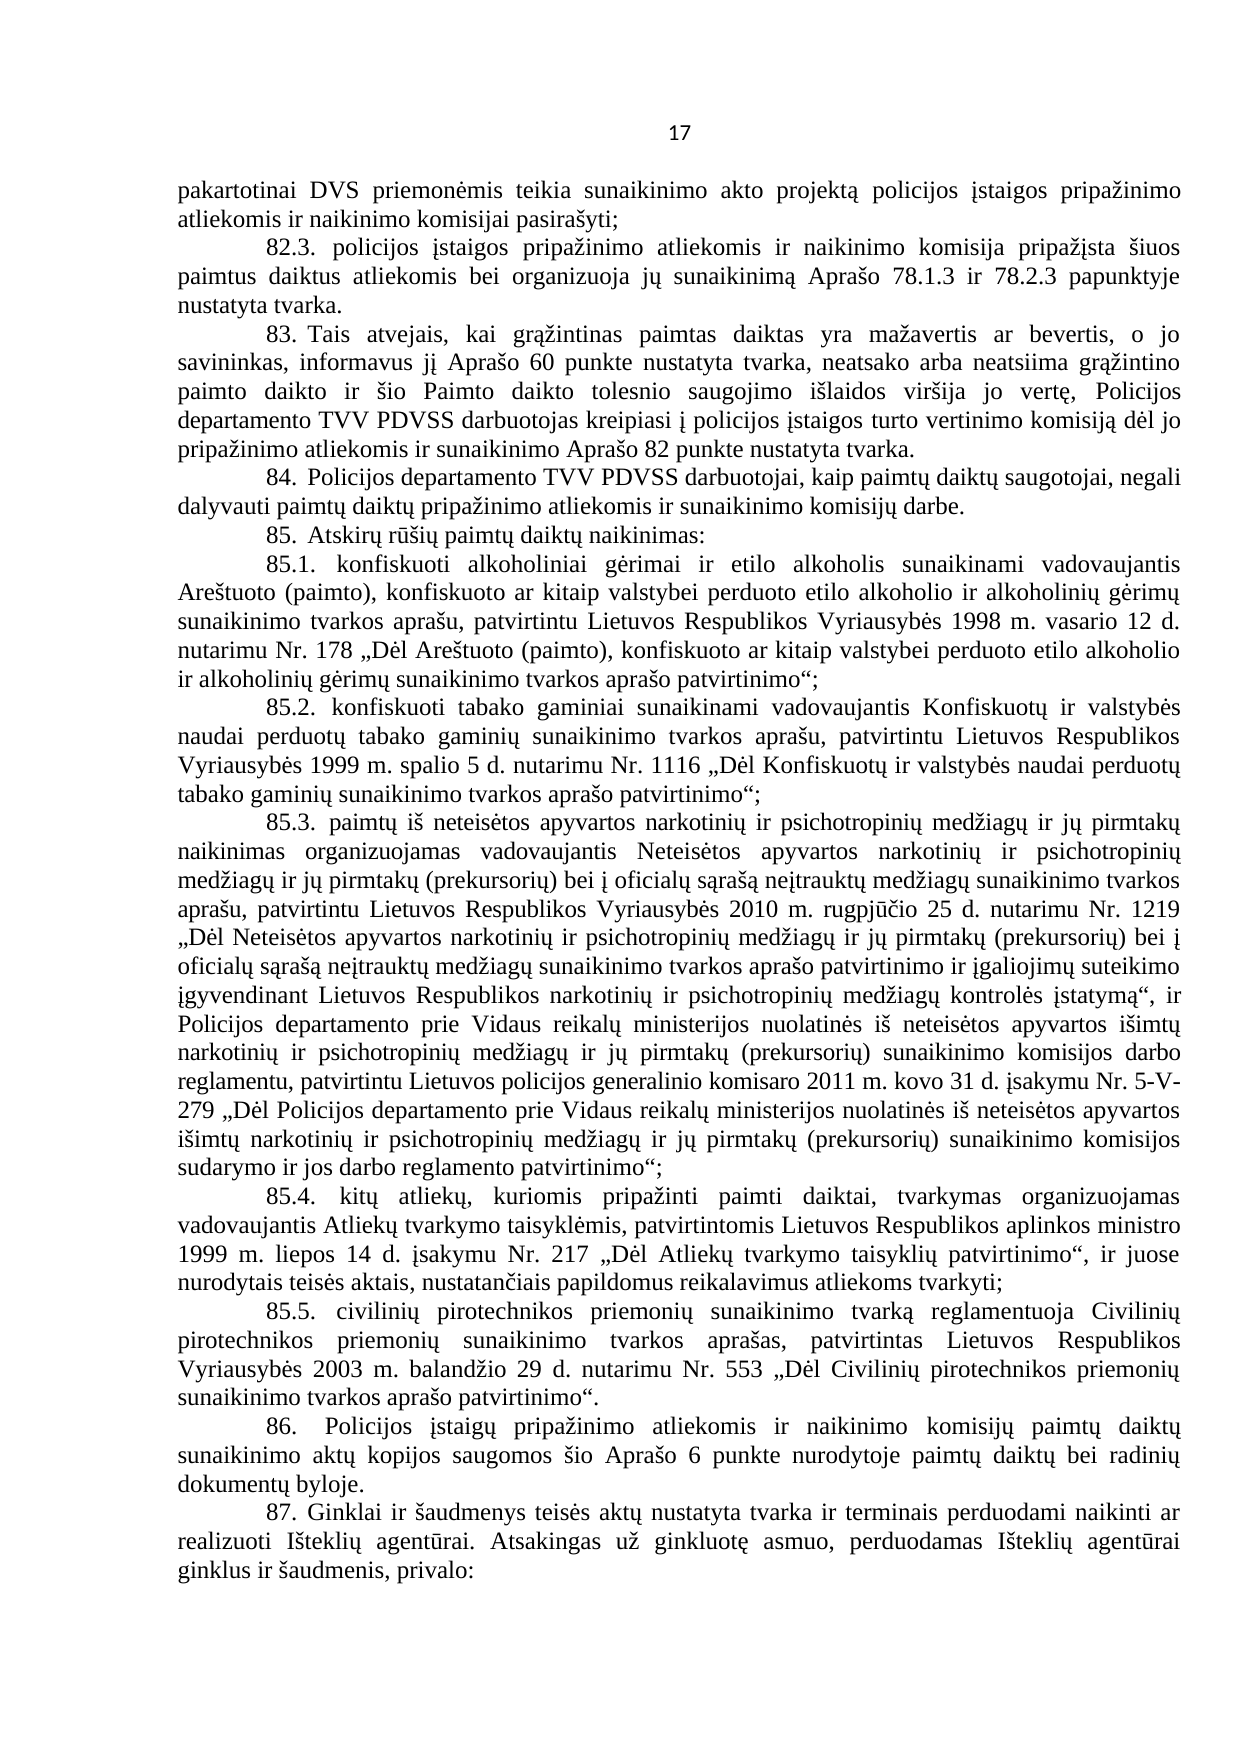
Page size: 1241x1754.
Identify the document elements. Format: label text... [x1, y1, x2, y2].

text pakartotinai DVS priemonėmis teikia sunaikinimo akto projektą policijos įstaigos pripažinimo atliekomis ir naikinimo komisijai pasirašyti; [177, 175, 1181, 232]
text 83. Tais atvejais, kai grąžintinas paimtas daiktas yra mažavertis ar bevertis, o jo savininkas, informavus jį Aprašo 60 punkte nustatyta tvarka, neatsako arba neatsiima grąžintino paimto daikto ir šio Paimto daikto tolesnio saugojimo išlaidos viršija jo vertę, Policijos departamento TVV PDVSS darbuotojas kreipiasi į policijos įstaigos turto vertinimo komisiją dėl jo pripažinimo atliekomis ir sunaikinimo Aprašo 82 punkte nustatyta tvarka. [177, 319, 1181, 462]
text 85.4. kitų atliekų, kuriomis pripažinti paimti daiktai, tvarkymas organizuojamas vadovaujantis Atliekų tvarkymo taisyklėmis, patvirtintomis Lietuvos Respublikos aplinkos ministro 1999 m. liepos 14 d. įsakymu Nr. 217 „Dėl Atliekų tvarkymo taisyklių patvirtinimo“, ir juose nurodytais teisės aktais, nustatančiais papildomus reikalavimus atliekoms tvarkyti; [177, 1181, 1181, 1296]
text 85.1. konfiskuoti alkoholiniai gėrimai ir etilo alkoholis sunaikinami vadovaujantis Areštuoto (paimto), konfiskuoto ar kitaip valstybei perduoto etilo alkoholio ir alkoholinių gėrimų sunaikinimo tvarkos aprašu, patvirtintu Lietuvos Respublikos Vyriausybės 1998 m. vasario 12 d. nutarimu Nr. 178 „Dėl Areštuoto (paimto), konfiskuoto ar kitaip valstybei perduoto etilo alkoholio ir alkoholinių gėrimų sunaikinimo tvarkos aprašo patvirtinimo“; [177, 549, 1181, 692]
text 85. Atskirų rūšių paimtų daiktų naikinimas: [177, 520, 1181, 549]
text 86. Policijos įstaigų pripažinimo atliekomis ir naikinimo komisijų paimtų daiktų sunaikinimo aktų kopijos saugomos šio Aprašo 6 punkte nurodytoje paimtų daiktų bei radinių dokumentų byloje. [177, 1411, 1181, 1497]
text 85.5. civilinių pirotechnikos priemonių sunaikinimo tvarką reglamentuoja Civilinių pirotechnikos priemonių sunaikinimo tvarkos aprašas, patvirtintas Lietuvos Respublikos Vyriausybės 2003 m. balandžio 29 d. nutarimu Nr. 553 „Dėl Civilinių pirotechnikos priemonių sunaikinimo tvarkos aprašo patvirtinimo“. [177, 1296, 1181, 1411]
text 85.3. paimtų iš neteisėtos apyvartos narkotinių ir psichotropinių medžiagų ir jų pirmtakų naikinimas organizuojamas vadovaujantis Neteisėtos apyvartos narkotinių ir psichotropinių medžiagų ir jų pirmtakų (prekursorių) bei į oficialų sąrašą neįtrauktų medžiagų sunaikinimo tvarkos aprašu, patvirtintu Lietuvos Respublikos Vyriausybės 2010 m. rugpjūčio 25 d. nutarimu Nr. 1219 „Dėl Neteisėtos apyvartos narkotinių ir psichotropinių medžiagų ir jų pirmtakų (prekursorių) bei į oficialų sąrašą neįtrauktų medžiagų sunaikinimo tvarkos aprašo patvirtinimo ir įgaliojimų suteikimo įgyvendinant Lietuvos Respublikos narkotinių ir psichotropinių medžiagų kontrolės įstatymą“, ir Policijos departamento prie Vidaus reikalų ministerijos nuolatinės iš neteisėtos apyvartos išimtų narkotinių ir psichotropinių medžiagų ir jų pirmtakų (prekursorių) sunaikinimo komisijos darbo reglamentu, patvirtintu Lietuvos policijos generalinio komisaro 2011 m. kovo 31 d. įsakymu Nr. 5-V-279 „Dėl Policijos departamento prie Vidaus reikalų ministerijos nuolatinės iš neteisėtos apyvartos išimtų narkotinių ir psichotropinių medžiagų ir jų pirmtakų (prekursorių) sunaikinimo komisijos sudarymo ir jos darbo reglamento patvirtinimo“; [177, 807, 1181, 1181]
text 82.3. policijos įstaigos pripažinimo atliekomis ir naikinimo komisija pripažįsta šiuos paimtus daiktus atliekomis bei organizuoja jų sunaikinimą Aprašo 78.1.3 ir 78.2.3 papunktyje nustatyta tvarka. [177, 232, 1181, 319]
text 84. Policijos departamento TVV PDVSS darbuotojai, kaip paimtų daiktų saugotojai, negali dalyvauti paimtų daiktų pripažinimo atliekomis ir sunaikinimo komisijų darbe. [177, 462, 1181, 520]
text 87. Ginklai ir šaudmenys teisės aktų nustatyta tvarka ir terminais perduodami naikinti ar realizuoti Išteklių agentūrai. Atsakingas už ginkluotę asmuo, perduodamas Išteklių agentūrai ginklus ir šaudmenis, privalo: [177, 1497, 1181, 1584]
text 85.2. konfiskuoti tabako gaminiai sunaikinami vadovaujantis Konfiskuotų ir valstybės naudai perduotų tabako gaminių sunaikinimo tvarkos aprašu, patvirtintu Lietuvos Respublikos Vyriausybės 1999 m. spalio 5 d. nutarimu Nr. 1116 „Dėl Konfiskuotų ir valstybės naudai perduotų tabako gaminių sunaikinimo tvarkos aprašo patvirtinimo“; [177, 692, 1181, 807]
